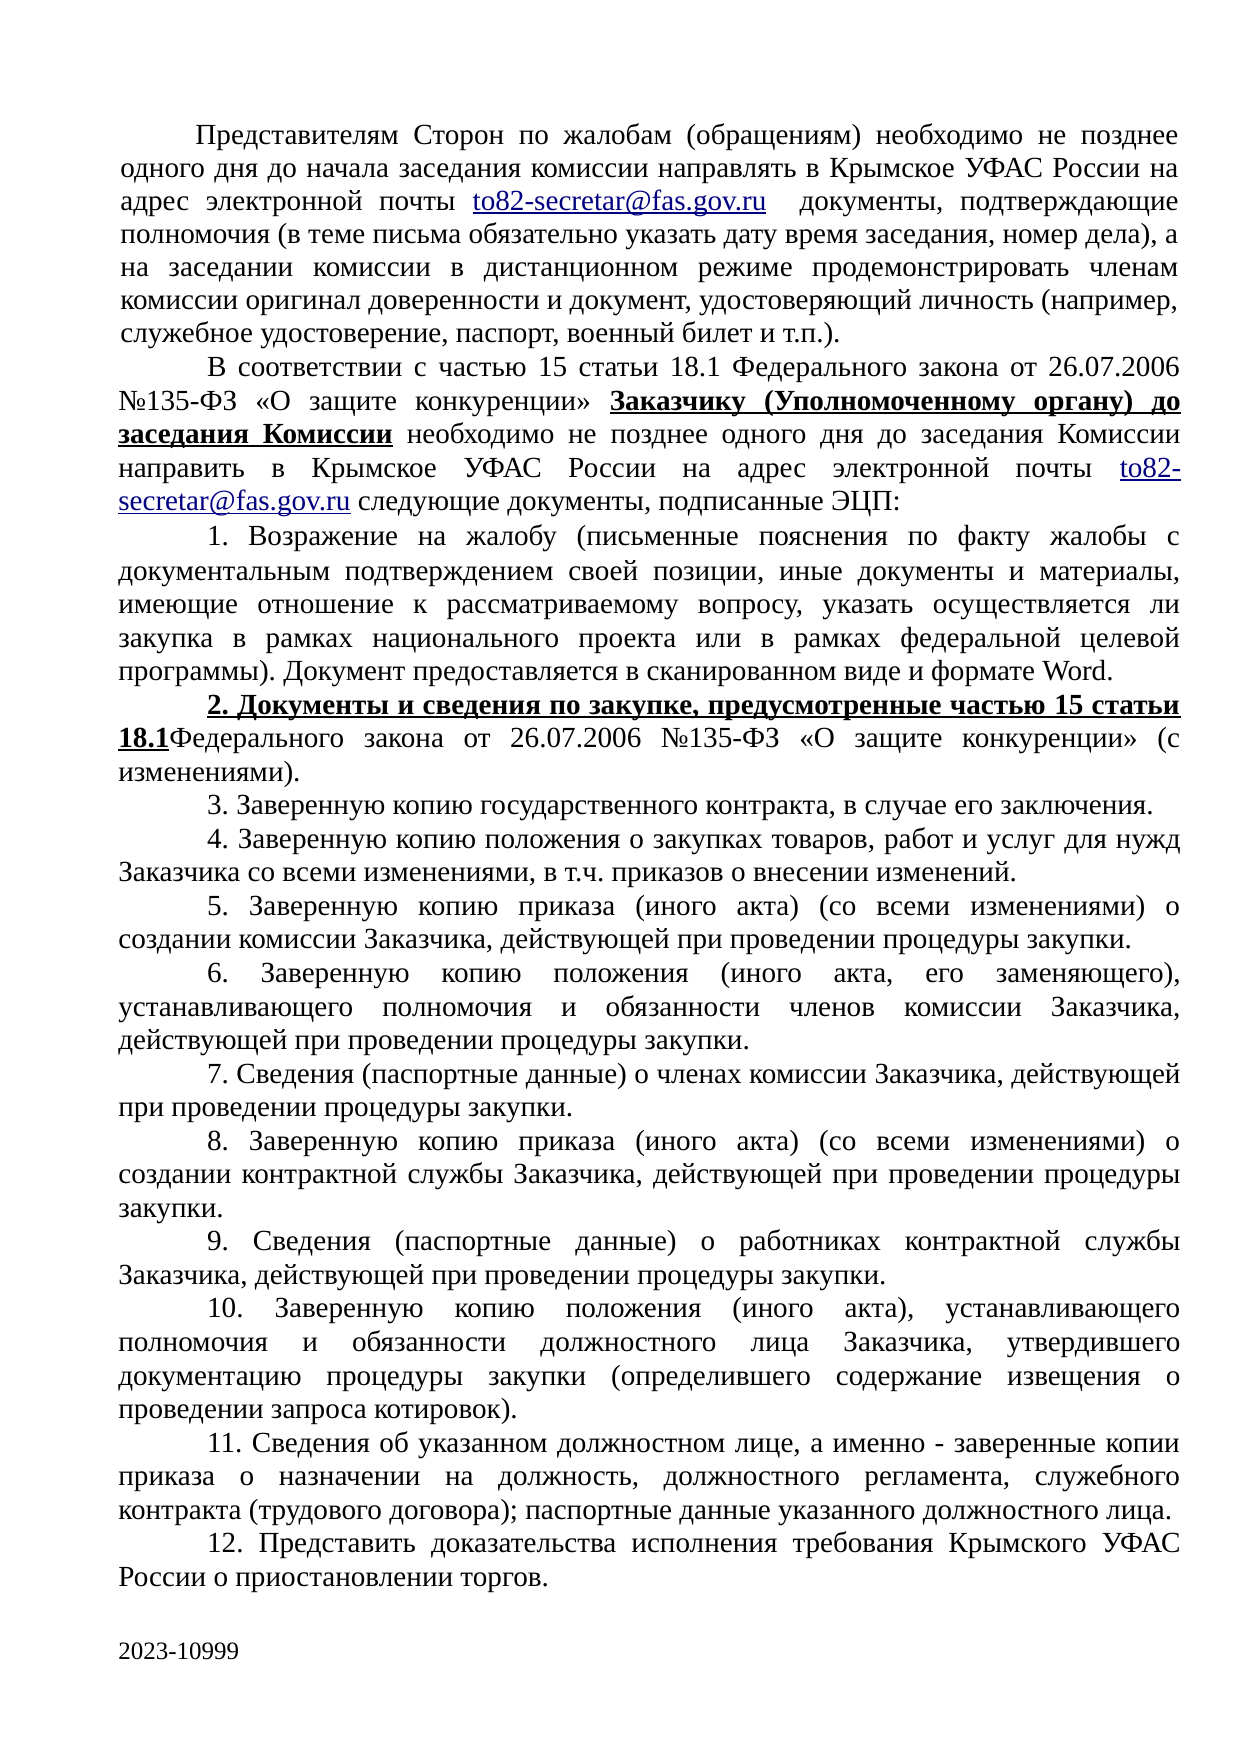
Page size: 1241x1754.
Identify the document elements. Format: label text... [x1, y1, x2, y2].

text 4. Заверенную копию положения о закупках товаров, работ и услуг для нужд Заказчика со всеми изменениями, в т.ч. приказов о внесении изменений. [118, 821, 1181, 888]
text 11. Сведения об указанном должностном лице, а именно - заверенные копии приказа о назначении на должность, должностного регламента, служебного контракта (трудового договора); паспортные данные указанного должностного лица. [118, 1425, 1181, 1525]
text Представителям Сторон по жалобам (обращениям) необходимо не позднее одного дня до начала заседания комиссии направлять в Крымское УФАС России на адрес электронной почты to82-secretar@fas.gov.ru документы, подтверждающие полномочия (в теме письма обязательно указать дату время заседания, номер дела), а на заседании комиссии в дистанционном режиме продемонстрировать членам комиссии оригинал доверенности и документ, удостоверяющий личность (например, служебное удостоверение, паспорт, военный билет и т.п.). [120, 118, 1179, 349]
text 6. Заверенную копию положения (иного акта, его заменяющего), устанавливающего полномочия и обязанности членов комиссии Заказчика, действующей при проведении процедуры закупки. [118, 955, 1181, 1056]
text 2. Документы и сведения по закупке, предусмотренные частью 15 статьи 18.1Федерального закона от 26.07.2006 №135-ФЗ «О защите конкуренции» (с изменениями). [118, 687, 1181, 787]
text 1. Возражение на жалобу (письменные пояснения по факту жалобы с документальным подтверждением своей позиции, иные документы и материалы, имеющие отношение к рассматриваемому вопросу, указать осуществляется ли закупка в рамках национального проекта или в рамках федеральной целевой программы). Документ предоставляется в сканированном виде и формате Word. [118, 517, 1181, 687]
text 10. Заверенную копию положения (иного акта), устанавливающего полномочия и обязанности должностного лица Заказчика, утвердившего документацию процедуры закупки (определившего содержание извещения о проведении запроса котировок). [118, 1291, 1181, 1425]
text 3. Заверенную копию государственного контракта, в случае его заключения. [118, 787, 1181, 821]
text 9. Сведения (паспортные данные) о работниках контрактной службы Заказчика, действующей при проведении процедуры закупки. [118, 1223, 1181, 1291]
text 12. Представить доказательства исполнения требования Крымского УФАС России о приостановлении торгов. [118, 1525, 1181, 1592]
text 8. Заверенную копию приказа (иного акта) (со всеми изменениями) о создании контрактной службы Заказчика, действующей при проведении процедуры закупки. [118, 1123, 1181, 1223]
text 5. Заверенную копию приказа (иного акта) (со всеми изменениями) о создании комиссии Заказчика, действующей при проведении процедуры закупки. [118, 888, 1181, 955]
text В соответствии с частью 15 статьи 18.1 Федерального закона от 26.07.2006 №135-ФЗ «О защите конкуренции» Заказчику (Уполномоченному органу) до заседания Комиссии необходимо не позднее одного дня до заседания Комиссии направить в Крымское УФАС России на адрес электронной почты to82-secretar@fas.gov.ru следующие документы, подписанные ЭЦП: [118, 349, 1181, 517]
text 7. Сведения (паспортные данные) о членах комиссии Заказчика, действующей при проведении процедуры закупки. [118, 1056, 1181, 1123]
